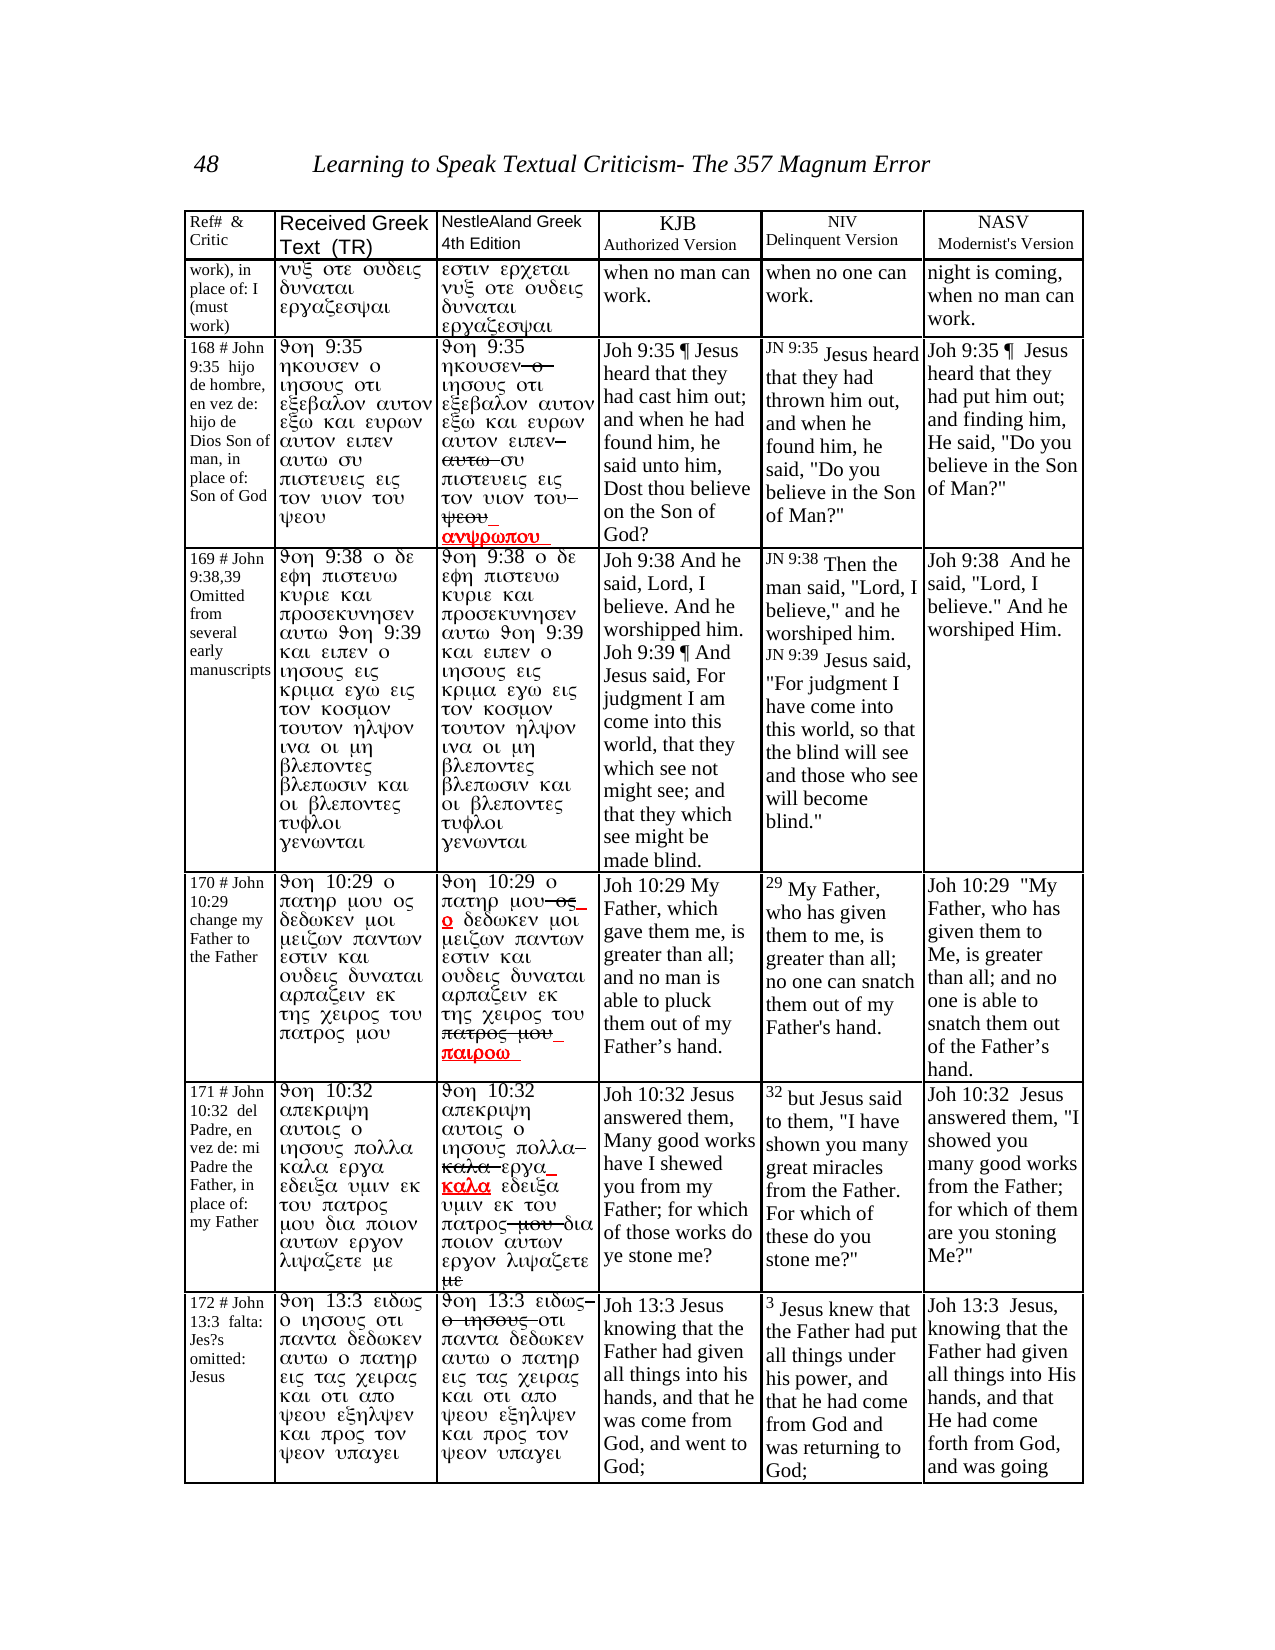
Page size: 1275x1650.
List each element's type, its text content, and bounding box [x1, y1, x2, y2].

table_cell Joh 10:29 "My Father, who has given them to Me, is greater than all; and no one is able to snatch them out of the Father’s hand. [925, 874, 1082, 1081]
table_cell 32 but Jesus said to them, "I have shown you many great miracles from the Father. For which of these do you stone me?" [763, 1083, 922, 1291]
table_header NIV Delinquent Version [763, 212, 922, 258]
table_cell 172 # John 13:3 falta: Jes?s omitted: Jesus [186, 1294, 274, 1482]
table_cell 169 # John 9:38,39 Omitted from several early manuscripts [186, 549, 274, 871]
table_cell Joh 13:3 Jesus, knowing that the Father had given all things into His hands, and that He had come forth from God, and was going [925, 1294, 1082, 1482]
table_cell JN 9:35 Jesus heard that they had thrown him out, and when he found him, he said, "Do you believe in the Son of Man?" [763, 339, 922, 547]
table_cell 171 # John 10:32 del Padre, en vez de: mi Padre the Father, in place of: my Father [186, 1083, 274, 1291]
table_cell Joh 9:38 o de efh pisteuw kurie kai prosekunhsen autw Joh 9:39 kai eipen o ihsouV eiV krima egw eiV ton kosmon touton hlyon ina oi mh bleponteV blepwsin kai oi bleponteV tufloi genwntai [438, 549, 598, 871]
table_cell Joh 10:29 My Father, which gave them me, is greater than all; and no man is able to pluck them out of my Father’s hand. [600, 874, 760, 1081]
table_cell Joh 9:38 And he said, Lord, I believe. And he worshipped him. Joh 9:39 ¶ And Jesus said, For judgment I am come into this world, that they which see not might see; and that they which see might be made blind. [600, 549, 760, 871]
table_cell work), in place of: I (must work) [186, 261, 274, 336]
table_cell Joh 10:32 Jesus answered them, "I showed you many good works from the Father; for which of them are you stoning Me?" [925, 1083, 1082, 1291]
table_cell Joh 9:35 ¶ Jesus heard that they had put him out; and finding him, He said, "Do you believe in the Son of Man?" [925, 339, 1082, 547]
table_cell night is coming, when no man can work. [925, 261, 1082, 336]
table_cell estin ercetai nux ote oudeiV dunatai ergazesyai [438, 261, 598, 336]
table_cell 29 My Father, who has given them to me, is greater than all; no one can snatch them out of my Father's hand. [763, 874, 922, 1081]
table_cell Joh 13:3 eidwV o ihsouV oti panta dedwken autw o pathr eiV taV ceiraV kai oti apo yeou exhlyen kai proV ton yeon upagei [276, 1294, 436, 1482]
table_cell Joh 10:29 o pathr mou oV o dedwken moi meizwn pantwn estin kai oudeiV dunatai arpazein ek thV ceiroV tou patroV mou pairow [438, 874, 598, 1081]
table_header KJB Authorized Version [600, 212, 760, 258]
table_cell Joh 9:35 hkousen o ihsouV oti exebalon auton exw kai eurwn auton eipen autw su pisteueiV eiV ton uion tou yeou [276, 339, 436, 547]
table_header Ref# & Critic [186, 212, 274, 258]
table_cell Joh 10:32 Jesus answered them, Many good works have I shewed you from my Father; for which of those works do ye stone me? [600, 1083, 760, 1291]
table_cell Joh 9:38 o de efh pisteuw kurie kai prosekunhsen autw Joh 9:39 kai eipen o ihsouV eiV krima egw eiV ton kosmon touton hlyon ina oi mh bleponteV blepwsin kai oi bleponteV tufloi genwntai [276, 549, 436, 871]
table_cell when no man can work. [600, 261, 760, 336]
table_header Received Greek Text (TR) [276, 212, 436, 258]
table_cell Joh 10:32 apekriyh autoiV o ihsouV polla kala erga edeixa umin ek tou patroV mou dia poion autwn ergon liyazete me [276, 1083, 436, 1291]
table_cell Joh 10:29 o pathr mou oV dedwken moi meizwn pantwn estin kai oudeiV dunatai arpazein ek thV ceiroV tou patroV mou [276, 874, 436, 1081]
table_cell Joh 9:35 hkousen o ihsouV oti exebalon auton exw kai eurwn auton eipen autw su pisteueiV eiV ton uion tou yeou anyrwpou [438, 339, 598, 547]
table_cell 168 # John 9:35 hijo de hombre, en vez de: hijo de Dios Son of man, in place of: Son of God [186, 339, 274, 547]
table_header NestleAland Greek 4th Edition [438, 212, 598, 258]
table_cell 3 Jesus knew that the Father had put all things under his power, and that he had come from God and was returning to God; [763, 1294, 922, 1482]
table_cell nux ote oudeiV dunatai ergazesyai [276, 261, 436, 336]
table_cell Joh 9:35 ¶ Jesus heard that they had cast him out; and when he had found him, he said unto him, Dost thou believe on the Son of God? [600, 339, 760, 547]
table_cell JN 9:38 Then the man said, "Lord, I believe," and he worshiped him. JN 9:39 Jesus said, "For judgment I have come into this world, so that the blind will see and those who see will become blind." [763, 549, 922, 871]
table_cell when no one can work. [763, 261, 922, 336]
table_cell Joh 13:3 Jesus knowing that the Father had given all things into his hands, and that he was come from God, and went to God; [600, 1294, 760, 1482]
table_cell Joh 13:3 eidwV o ihsouV oti panta dedwken autw o pathr eiV taV ceiraV kai oti apo yeou exhlyen kai proV ton yeon upagei [438, 1294, 598, 1482]
table_cell Joh 9:38 And he said, "Lord, I believe." And he worshiped Him. [925, 549, 1082, 871]
table_cell 170 # John 10:29 change my Father to the Father [186, 874, 274, 1081]
table_cell Joh 10:32 apekriyh autoiV o ihsouV polla kala erga kala edeixa umin ek tou patroV mou dia poion autwn ergon liyazete me [438, 1083, 598, 1291]
table_header NASV Modernist's Version [925, 212, 1082, 258]
